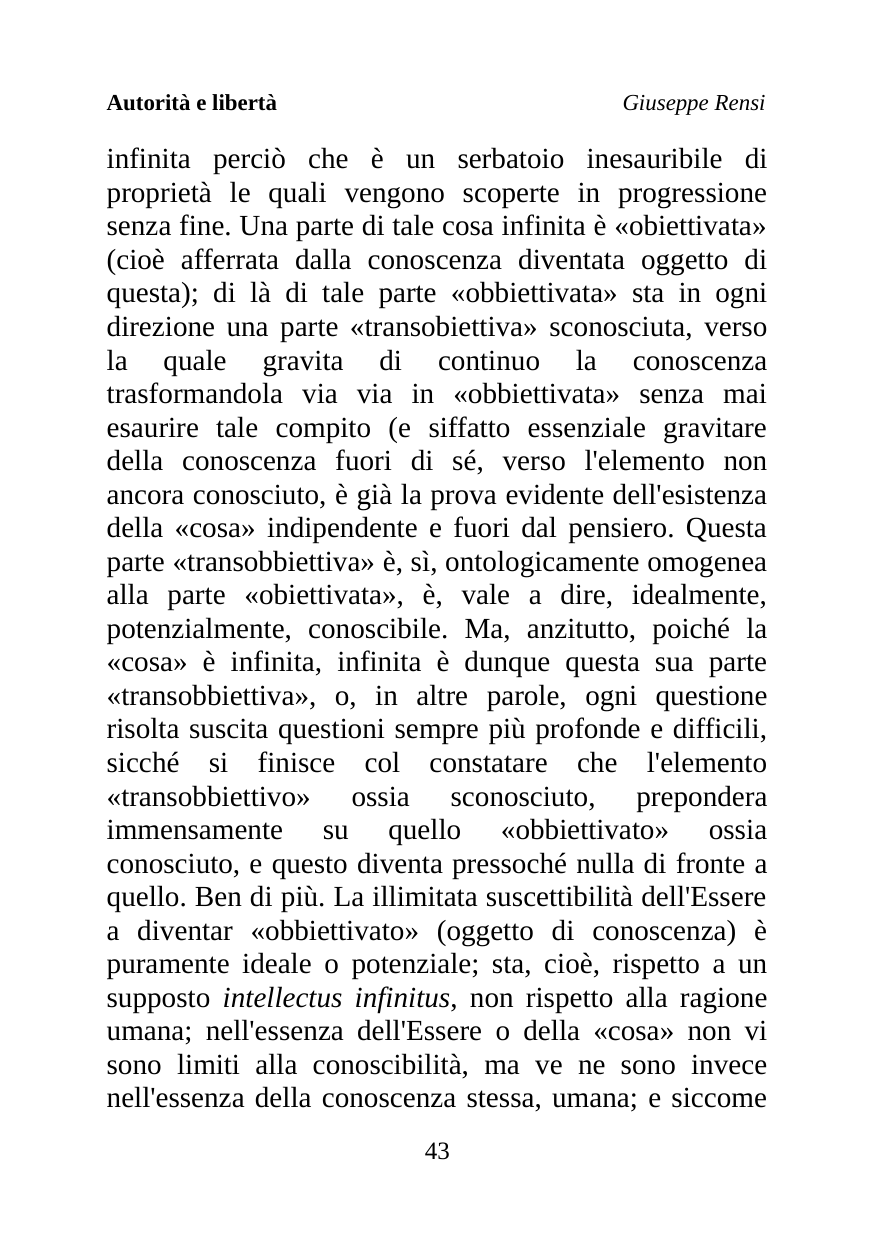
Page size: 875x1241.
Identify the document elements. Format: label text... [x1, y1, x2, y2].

text infinita perciò che è un serbatoio inesauribile di proprietà le quali vengono scoperte in progressione senza fine. Una parte di tale cosa infinita è «obiettivata» (cioè afferrata dalla conoscenza diventata oggetto di questa); di là di tale parte «obbiettivata» sta in ogni direzione una parte «transobiettiva» sconosciuta, verso la quale gravita di continuo la conoscenza trasformandola via via in «obbiettivata» senza mai esaurire tale compito (e siffatto essenziale gravitare della conoscenza fuori di sé, verso l'elemento non ancora conosciuto, è già la prova evidente dell'esistenza della «cosa» indipendente e fuori dal pensiero. Questa parte «transobbiettiva» è, sì, ontologicamente omogenea alla parte «obiettivata», è, vale a dire, idealmente, potenzialmente, conoscibile. Ma, anzitutto, poiché la «cosa» è infinita, infinita è dunque questa sua parte «transobbiettiva», o, in altre parole, ogni questione risolta suscita questioni sempre più profonde e difficili, sicché si finisce col constatare che l'elemento «transobbiettivo» ossia sconosciuto, prepondera immensamente su quello «obbiettivato» ossia conosciuto, e questo diventa pressoché nulla di fronte a quello. Ben di più. La illimitata suscettibilità dell'Essere a diventar «obbiettivato» (oggetto di conoscenza) è puramente ideale o potenziale; sta, cioè, rispetto a un supposto intellectus infinitus, non rispetto alla ragione umana; nell'essenza dell'Essere o della «cosa» non vi sono limiti alla conoscibilità, ma ve ne sono invece nell'essenza della conoscenza stessa, umana; e siccome [106, 141, 768, 1114]
